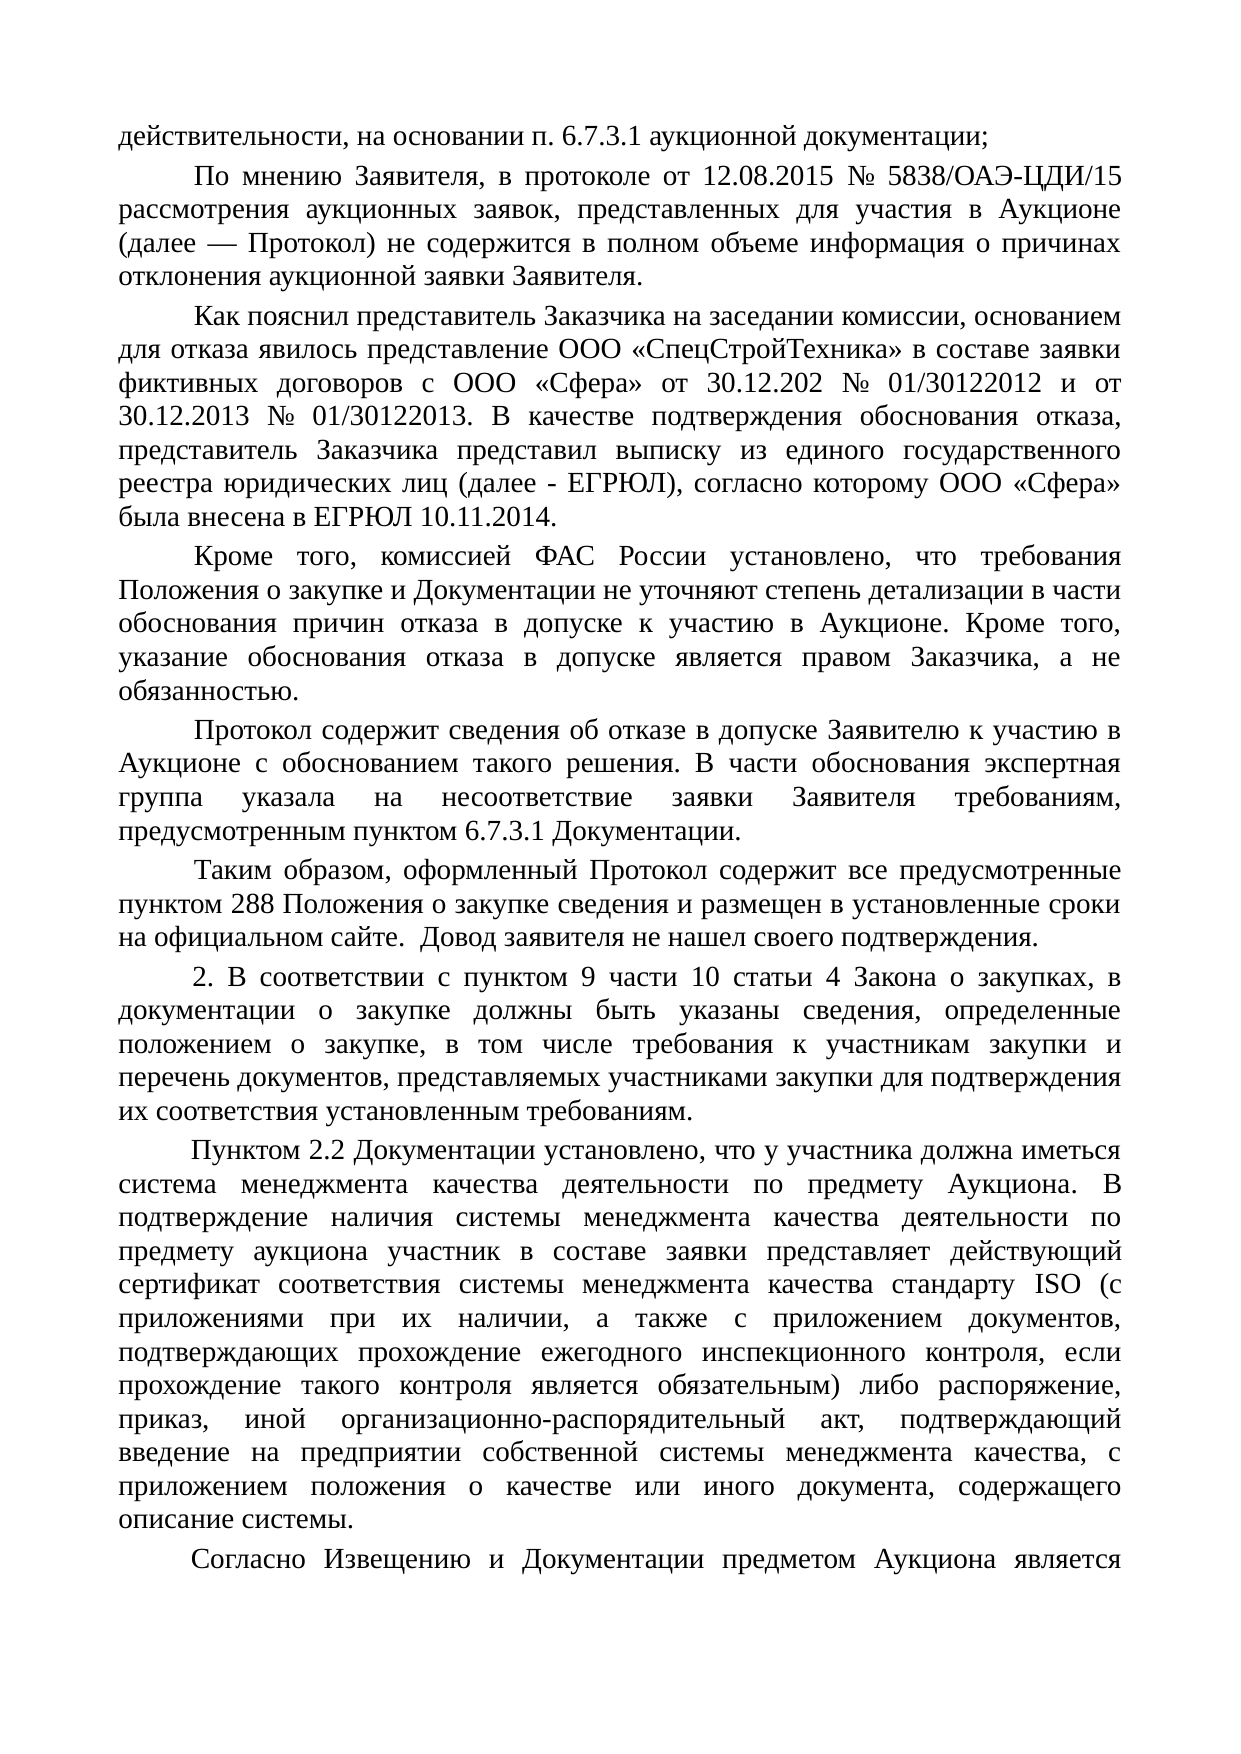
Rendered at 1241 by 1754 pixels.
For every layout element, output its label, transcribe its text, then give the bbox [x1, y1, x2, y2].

text Таким образом, оформленный Протокол содержит все предусмотренные пунктом 288 Положения о закупке сведения и размещен в установленные сроки на официальном сайте. Довод заявителя не нашел своего подтверждения. [118, 852, 1122, 953]
text Пунктом 2.2 Документации установлено, что у участника должна иметься система менеджмента качества деятельности по предмету Аукциона. В подтверждение наличия системы менеджмента качества деятельности по предмету аукциона участник в составе заявки представляет действующий сертификат соответствия системы менеджмента качества стандарту ISO (с приложениями при их наличии, а также с приложением документов, подтверждающих прохождение ежегодного инспекционного контроля, если прохождение такого контроля является обязательным) либо распоряжение, приказ, иной организационно-распорядительный акт, подтверждающий введение на предприятии собственной системы менеджмента качества, с приложением положения о качестве или иного документа, содержащего описание системы. [118, 1132, 1122, 1535]
text Как пояснил представитель Заказчика на заседании комиссии, основанием для отказа явилось представление ООО «СпецСтройТехника» в составе заявки фиктивных договоров с ООО «Сфера» от 30.12.202 № 01/30122012 и от 30.12.2013 № 01/30122013. В качестве подтверждения обоснования отказа, представитель Заказчика представил выписку из единого государственного реестра юридических лиц (далее - ЕГРЮЛ), согласно которому ООО «Сфера» была внесена в ЕГРЮЛ 10.11.2014. [118, 298, 1122, 532]
text 2. В соответствии с пунктом 9 части 10 статьи 4 Закона о закупках, в документации о закупке должны быть указаны сведения, определенные положением о закупке, в том числе требования к участникам закупки и перечень документов, представляемых участниками закупки для подтверждения их соответствия установленным требованиям. [118, 959, 1122, 1126]
text По мнению Заявителя, в протоколе от 12.08.2015 № 5838/ОАЭ-ЦДИ/15 рассмотрения аукционных заявок, представленных для участия в Аукционе (далее — Протокол) не содержится в полном объеме информация о причинах отклонения аукционной заявки Заявителя. [118, 158, 1122, 292]
text Протокол содержит сведения об отказе в допуске Заявителю к участию в Аукционе с обоснованием такого решения. В части обоснования экспертная группа указала на несоответствие заявки Заявителя требованиям, предусмотренным пунктом 6.7.3.1 Документации. [118, 712, 1122, 846]
text действительности, на основании п. 6.7.3.1 аукционной документации; [118, 118, 1122, 152]
text Согласно Извещению и Документации предметом Аукциона является [118, 1541, 1122, 1574]
text Кроме того, комиссией ФАС России установлено, что требования Положения о закупке и Документации не уточняют степень детализации в части обоснования причин отказа в допуске к участию в Аукционе. Кроме того, указание обоснования отказа в допуске является правом Заказчика, а не обязанностью. [118, 538, 1122, 706]
